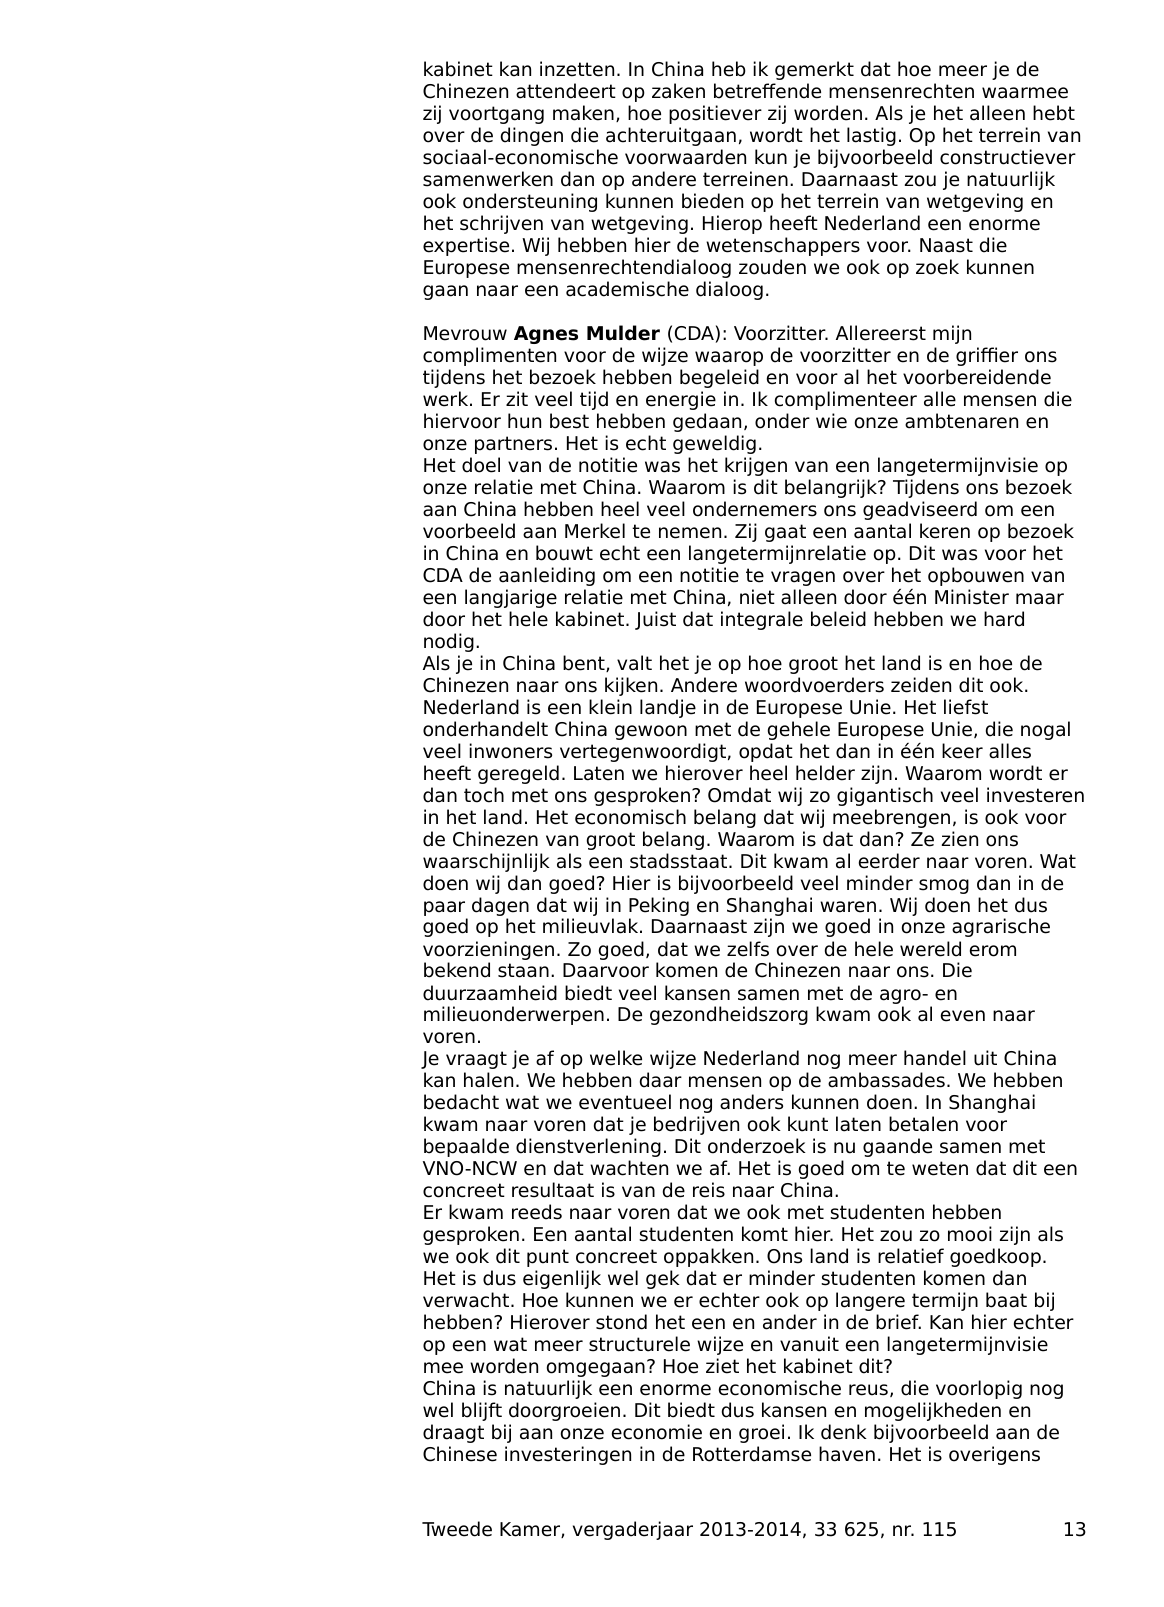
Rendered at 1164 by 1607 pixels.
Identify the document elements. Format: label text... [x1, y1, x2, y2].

text Mevrouw Agnes Mulder (CDA): Voorzitter. Allereerst mijn complimenten voor de wijze waarop de voorzitter en de griffier ons tijdens het bezoek hebben begeleid en voor al het voorbereidende werk. Er zit veel tijd en energie in. Ik complimenteer alle mensen die hiervoor hun best hebben gedaan, onder wie onze ambtenaren en onze partners. Het is echt geweldig. [422, 323, 1087, 455]
text Het doel van de notitie was het krijgen van een langetermijnvisie op onze relatie met China. Waarom is dit belangrijk? Tijdens ons bezoek aan China hebben heel veel ondernemers ons geadviseerd om een voorbeeld aan Merkel te nemen. Zij gaat een aantal keren op bezoek in China en bouwt echt een langetermijnrelatie op. Dit was voor het CDA de aanleiding om een notitie te vragen over het opbouwen van een langjarige relatie met China, niet alleen door één Minister maar door het hele kabinet. Juist dat integrale beleid hebben we hard nodig. [422, 455, 1087, 653]
text Je vraagt je af op welke wijze Nederland nog meer handel uit China kan halen. We hebben daar mensen op de ambassades. We hebben bedacht wat we eventueel nog anders kunnen doen. In Shanghai kwam naar voren dat je bedrijven ook kunt laten betalen voor bepaalde dienstverlening. Dit onderzoek is nu gaande samen met VNO-NCW en dat wachten we af. Het is goed om te weten dat dit een concreet resultaat is van de reis naar China. [422, 1048, 1087, 1202]
text Als je in China bent, valt het je op hoe groot het land is en hoe de Chinezen naar ons kijken. Andere woordvoerders zeiden dit ook. Nederland is een klein landje in de Europese Unie. Het liefst onderhandelt China gewoon met de gehele Europese Unie, die nogal veel inwoners vertegenwoordigt, opdat het dan in één keer alles heeft geregeld. Laten we hierover heel helder zijn. Waarom wordt er dan toch met ons gesproken? Omdat wij zo gigantisch veel investeren in het land. Het economisch belang dat wij meebrengen, is ook voor de Chinezen van groot belang. Waarom is dat dan? Ze zien ons waarschijnlijk als een stadsstaat. Dit kwam al eerder naar voren. Wat doen wij dan goed? Hier is bijvoorbeeld veel minder smog dan in de paar dagen dat wij in Peking en Shanghai waren. Wij doen het dus goed op het milieuvlak. Daarnaast zijn we goed in onze agrarische voorzieningen. Zo goed, dat we zelfs over de hele wereld erom bekend staan. Daarvoor komen de Chinezen naar ons. Die duurzaamheid biedt veel kansen samen met de agro- en milieuonderwerpen. De gezondheidszorg kwam ook al even naar voren. [422, 653, 1087, 1048]
text China is natuurlijk een enorme economische reus, die voorlopig nog wel blijft doorgroeien. Dit biedt dus kansen en mogelijkheden en draagt bij aan onze economie en groei. Ik denk bijvoorbeeld aan de Chinese investeringen in de Rotterdamse haven. Het is overigens [422, 1378, 1087, 1466]
text kabinet kan inzetten. In China heb ik gemerkt dat hoe meer je de Chinezen attendeert op zaken betreffende mensenrechten waarmee zij voortgang maken, hoe positiever zij worden. Als je het alleen hebt over de dingen die achteruitgaan, wordt het lastig. Op het terrein van sociaal-economische voorwaarden kun je bijvoorbeeld constructiever samenwerken dan op andere terreinen. Daarnaast zou je natuurlijk ook ondersteuning kunnen bieden op het terrein van wetgeving en het schrijven van wetgeving. Hierop heeft Nederland een enorme expertise. Wij hebben hier de wetenschappers voor. Naast die Europese mensenrechtendialoog zouden we ook op zoek kunnen gaan naar een academische dialoog. [422, 59, 1087, 301]
text Er kwam reeds naar voren dat we ook met studenten hebben gesproken. Een aantal studenten komt hier. Het zou zo mooi zijn als we ook dit punt concreet oppakken. Ons land is relatief goedkoop. Het is dus eigenlijk wel gek dat er minder studenten komen dan verwacht. Hoe kunnen we er echter ook op langere termijn baat bij hebben? Hierover stond het een en ander in de brief. Kan hier echter op een wat meer structurele wijze en vanuit een langetermijnvisie mee worden omgegaan? Hoe ziet het kabinet dit? [422, 1202, 1087, 1378]
